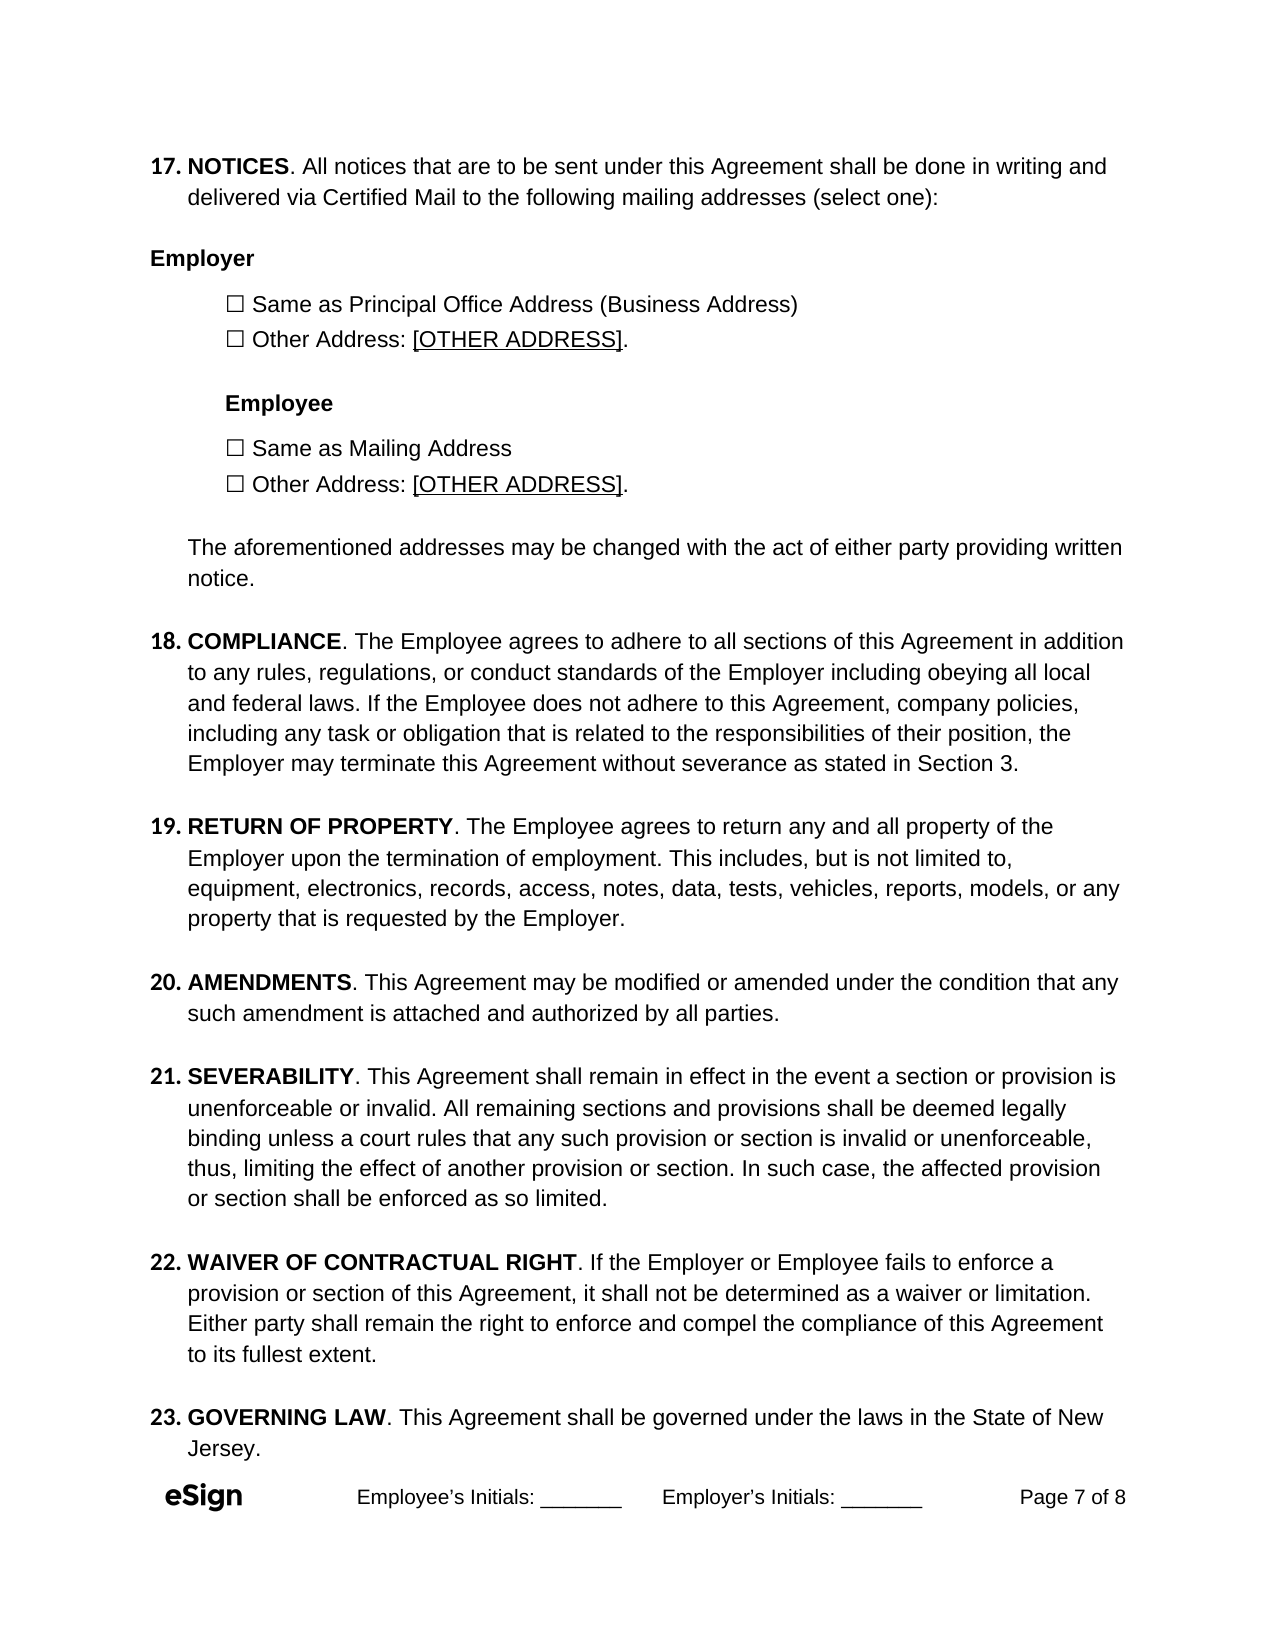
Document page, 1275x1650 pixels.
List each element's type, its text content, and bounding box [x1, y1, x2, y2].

subtitle Employer [150, 245, 1125, 271]
list RETURN OF PROPERTY. The Employee agrees to return any and all property of the Employer upon the termination of employment. This includes, but is not limited to, equipment, electronics, records, access, notes, data, tests, vehicles, reports, models, or any property that is requested by the Employer. [150, 810, 1125, 932]
list SEVERABILITY. This Agreement shall remain in effect in the event a section or provision is unenforceable or invalid. All remaining sections and provisions shall be deemed legally binding unless a court rules that any such provision or section is invalid or unenforceable, thus, limiting the effect of another provision or section. In such case, the affected provision or section shall be enforced as so limited. [150, 1060, 1125, 1212]
list GOVERNING LAW. This Agreement shall be governed under the laws in the State of New Jersey. [150, 1401, 1125, 1462]
text ☐ Other Address: [OTHER ADDRESS]. [225, 323, 1125, 355]
text ☐ Other Address: [OTHER ADDRESS]. [225, 468, 1125, 499]
list AMENDMENTS. This Agreement may be modified or amended under the condition that any such amendment is attached and authorized by all parties. [150, 966, 1125, 1026]
subtitle Employee [225, 389, 1125, 416]
list NOTICES. All notices that are to be sent under this Agreement shall be done in writing and delivered via Certified Mail to the following mailing addresses (select one): [150, 150, 1125, 211]
list COMPLIANCE. The Employee agrees to adhere to all sections of this Agreement in addition to any rules, regulations, or conduct standards of the Employer including obeying all local and federal laws. If the Employee does not adhere to this Agreement, company policies, including any task or obligation that is related to the responsibilities of their position, the Employer may terminate this Agreement without severance as stated in Section 3. [150, 625, 1125, 776]
text ☐ Same as Mailing Address [225, 432, 1125, 463]
list WAIVER OF CONTRACTUAL RIGHT. If the Employer or Employee fails to enforce a provision or section of this Agreement, it shall not be determined as a waiver or limitation. Either party shall remain the right to enforce and compel the compliance of this Agreement to its fullest extent. [150, 1246, 1125, 1367]
list The aforementioned addresses may be changed with the act of either party providing written notice. [187, 534, 1125, 591]
text ☐ Same as Principal Office Address (Business Address) [225, 287, 1125, 319]
